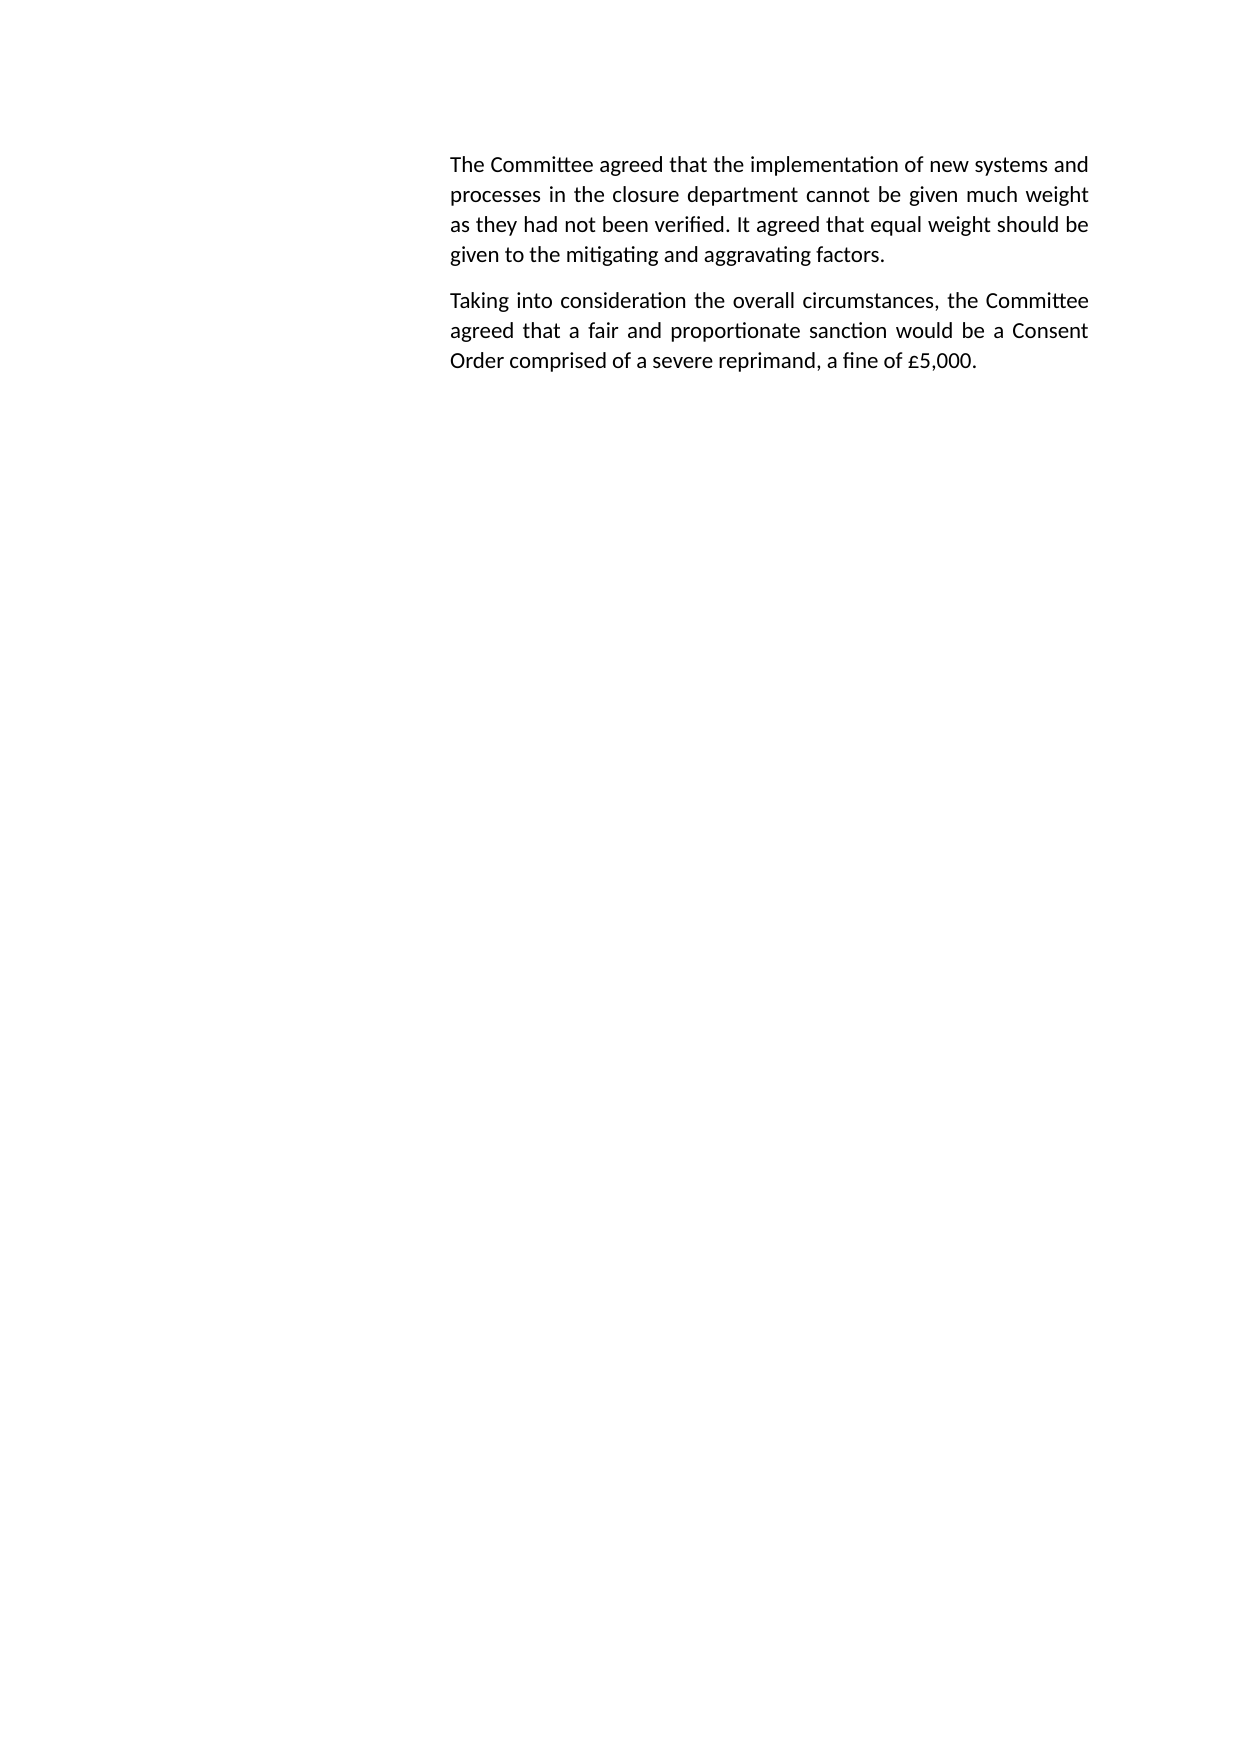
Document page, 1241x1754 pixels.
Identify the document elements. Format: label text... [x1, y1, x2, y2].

text The Committee agreed that the implementation of new systems and processes in the closure department cannot be given much weight as they had not been verified. It agreed that equal weight should be given to the mitigating and aggravating factors. [450, 150, 1090, 268]
text Taking into consideration the overall circumstances, the Committee agreed that a fair and proportionate sanction would be a Consent Order comprised of a severe reprimand, a fine of £5,000. [450, 286, 1090, 374]
